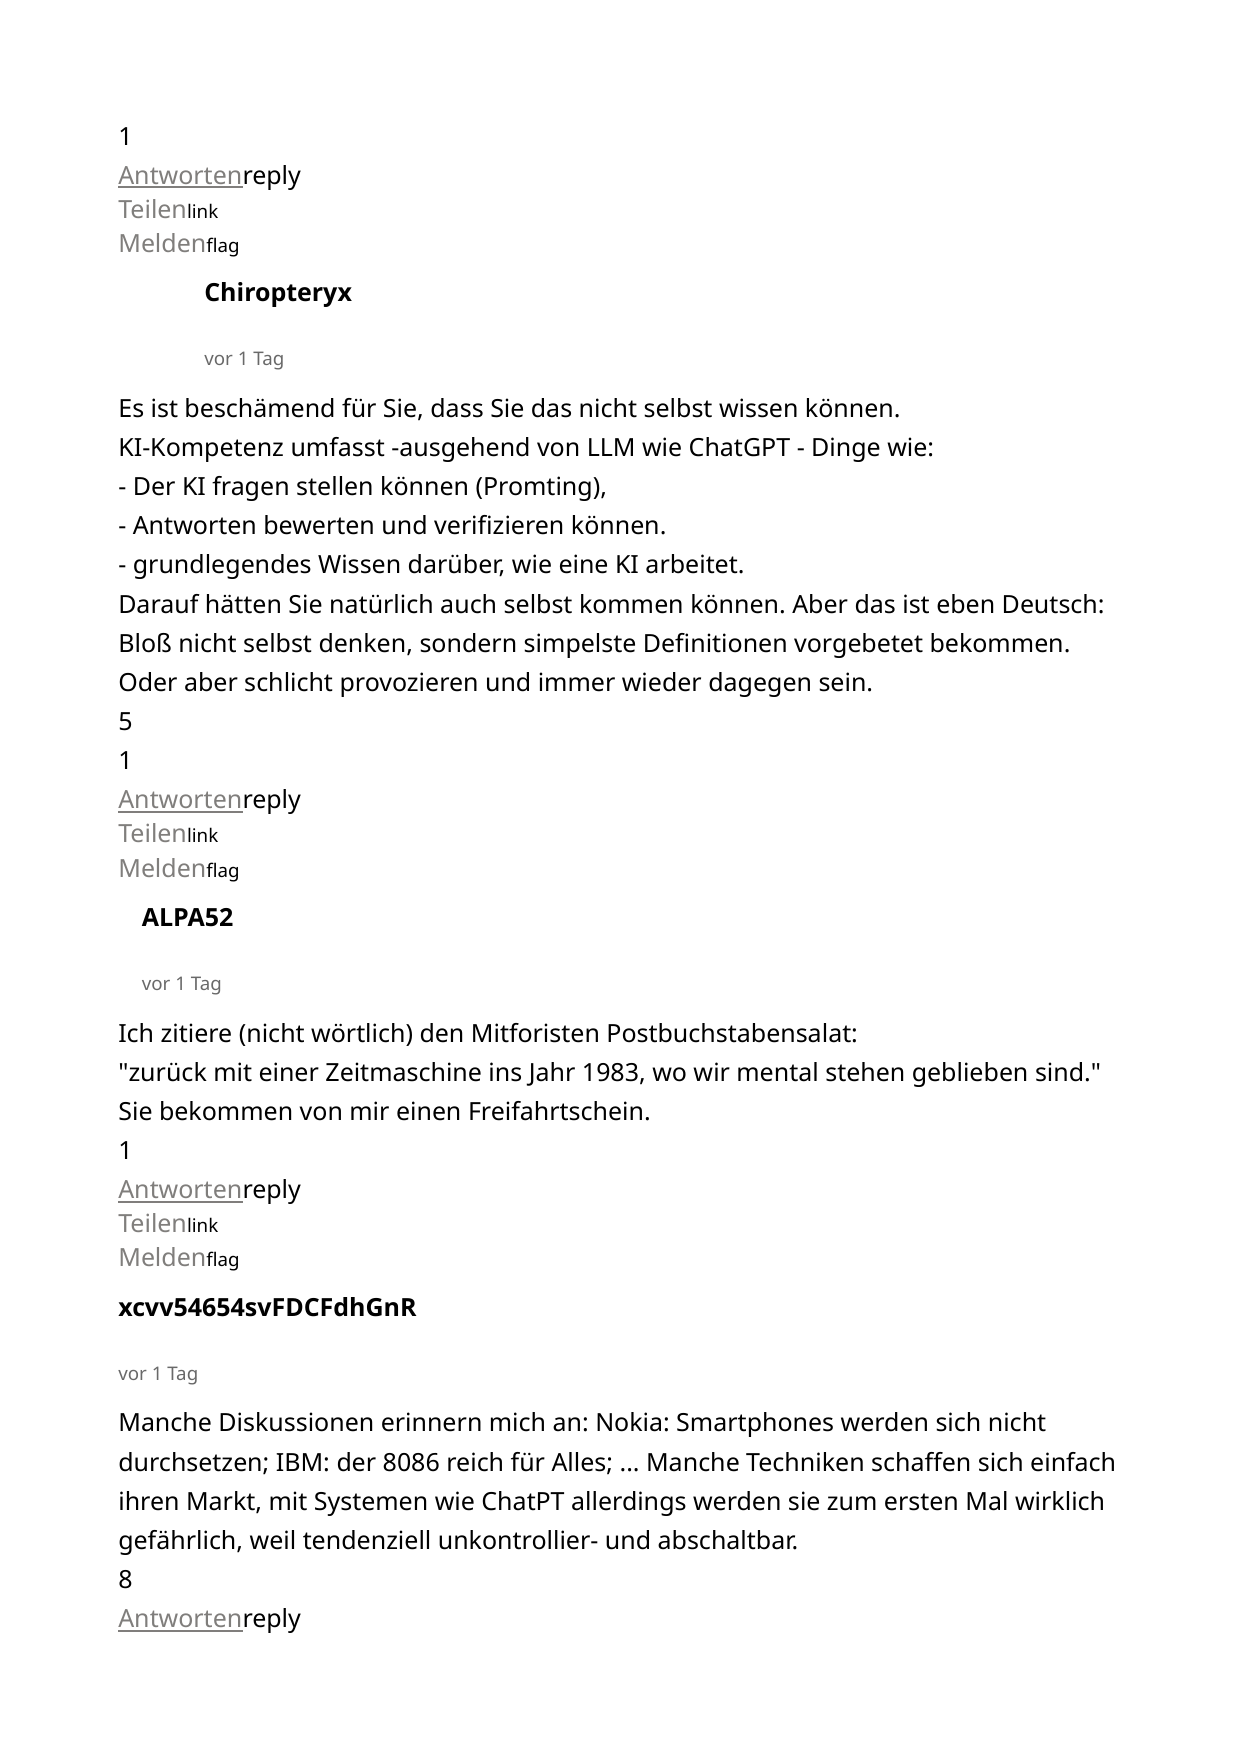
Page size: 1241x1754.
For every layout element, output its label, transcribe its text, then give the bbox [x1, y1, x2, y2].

text 1 [118, 118, 1122, 152]
text Meldenflag [118, 1240, 1122, 1274]
text Chiropteryx [204, 275, 1114, 309]
text 5 [118, 704, 1122, 738]
text Teilenlink [118, 191, 1122, 225]
text xcvv54654svFDCFdhGnR [118, 1290, 1114, 1324]
text Ich zitiere (nicht wörtlich) den Mitforisten Postbuchstabensalat: "zurück mit einer Zeitmaschine ins Jahr 1983, wo wir mental stehen geblieben sind." Sie bekommen von mir einen Freifahrtschein. [118, 1015, 1122, 1128]
text Manche Diskussionen erinnern mich an: Nokia: Smartphones werden sich nicht durchsetzen; IBM: der 8086 reich für Alles; ... Manche Techniken schaffen sich einfach ihren Markt, mit Systemen wie ChatPT allerdings werden sie zum ersten Mal wirklich gefährlich, weil tendenziell unkontrollier- und abschaltbar. [118, 1405, 1122, 1557]
text Antwortenreply [118, 1172, 1122, 1206]
text Meldenflag [118, 850, 1122, 884]
text Es ist beschämend für Sie, dass Sie das nicht selbst wissen können. KI-Kompetenz umfasst -ausgehend von LLM wie ChatGPT - Dinge wie: - Der KI fragen stellen können (Promting), - Antworten bewerten und verifizieren können. - grundlegendes Wissen darüber, wie eine KI arbeitet. Darauf hätten Sie natürlich auch selbst kommen können. Aber das ist eben Deutsch: Bloß nicht selbst denken, sondern simpelste Definitionen vorgebetet bekommen. Oder aber schlicht provozieren und immer wieder dagegen sein. [118, 390, 1122, 699]
text Teilenlink [118, 816, 1122, 850]
text Meldenflag [118, 225, 1122, 259]
text Antwortenreply [118, 1601, 1122, 1635]
text 1 [118, 1133, 1122, 1167]
text 1 [118, 743, 1122, 777]
text Antwortenreply [118, 157, 1122, 191]
text vor 1 Tag [204, 346, 1117, 371]
text Antwortenreply [118, 782, 1122, 816]
text vor 1 Tag [118, 1360, 1117, 1386]
text vor 1 Tag [142, 970, 1117, 996]
text Teilenlink [118, 1206, 1122, 1240]
text ALPA52 [142, 900, 1114, 934]
text 8 [118, 1562, 1122, 1596]
